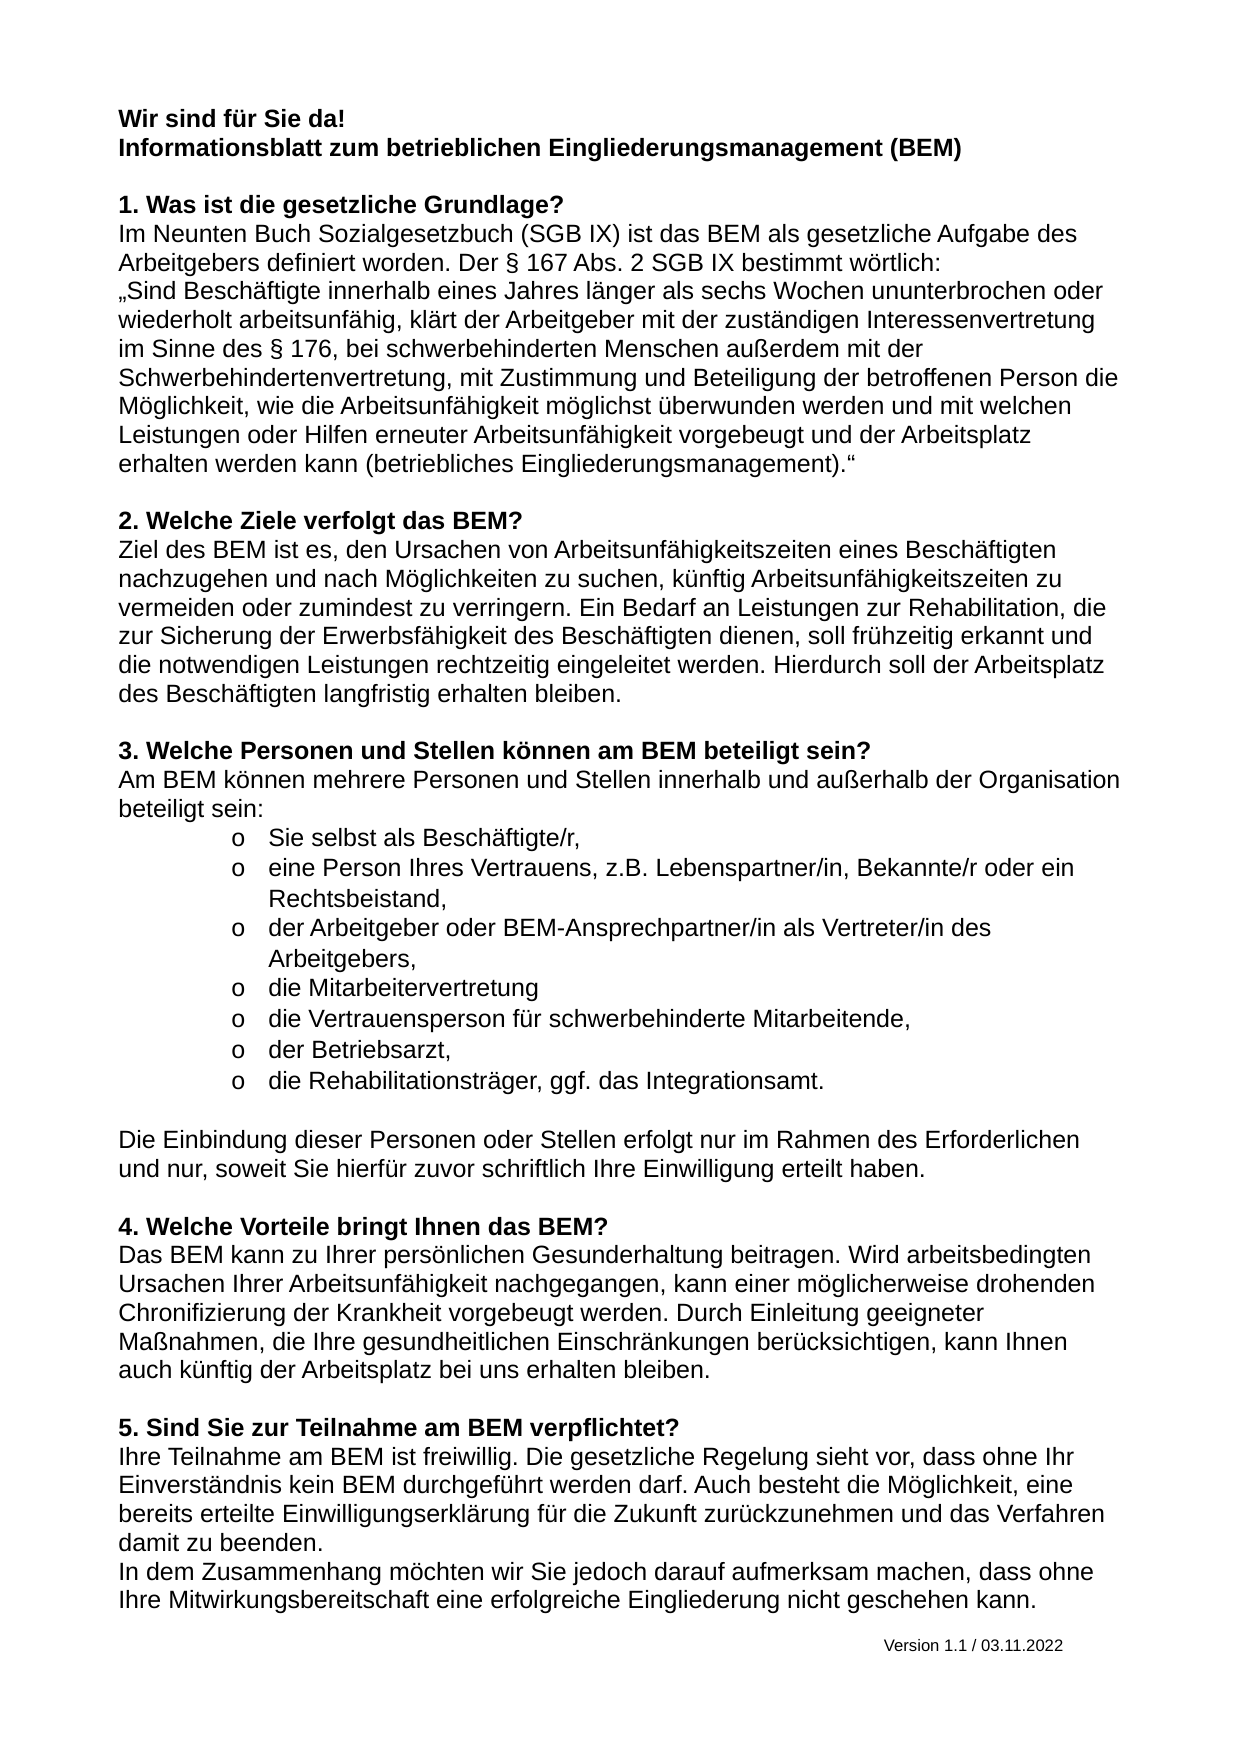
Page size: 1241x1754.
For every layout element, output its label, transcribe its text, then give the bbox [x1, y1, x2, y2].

text beteiligt sein: [118, 794, 1122, 822]
list die Rehabilitationsträger, ggf. das Integrationsamt. [231, 1066, 1122, 1097]
text 5. Sind Sie zur Teilnahme am BEM verpflichtet? [118, 1413, 1122, 1442]
text Im Neunten Buch Sozialgesetzbuch (SGB IX) ist das BEM als gesetzliche Aufgabe des [118, 219, 1122, 247]
text Informationsblatt zum betrieblichen Eingliederungsmanagement (BEM) [118, 132, 1122, 161]
list der Betriebsarzt, [231, 1035, 1122, 1066]
text 4. Welche Vorteile bringt Ihnen das BEM? [118, 1212, 1122, 1240]
text Die Einbindung dieser Personen oder Stellen erfolgt nur im Rahmen des Erforderlichen und nur, soweit Sie hierfür zuvor schriftlich Ihre Einwilligung erteilt haben. [118, 1125, 1122, 1183]
text 1. Was ist die gesetzliche Grundlage? [118, 190, 1122, 219]
list Sie selbst als Beschäftigte/r, [231, 822, 1122, 853]
text Ziel des BEM ist es, den Ursachen von Arbeitsunfähigkeitszeiten eines Beschäftigten nachzugehen und nach Möglichkeiten zu suchen, künftig Arbeitsunfähigkeitszeiten zu vermeiden oder zumindest zu verringern. Ein Bedarf an Leistungen zur Rehabilitation, die zur Sicherung der Erwerbsfähigkeit des Beschäftigten dienen, soll frühzeitig erkannt und die notwendigen Leistungen rechtzeitig eingeleitet werden. Hierdurch soll der Arbeitsplatz des Beschäftigten langfristig erhalten bleiben. [118, 535, 1122, 707]
text 2. Welche Ziele verfolgt das BEM? [118, 506, 1122, 535]
list die Mitarbeitervertretung [231, 973, 1122, 1004]
text „Sind Beschäftigte innerhalb eines Jahres länger als sechs Wochen ununterbrochen oder [118, 276, 1122, 305]
text Arbeitgebers definiert worden. Der § 167 Abs. 2 SGB IX bestimmt wörtlich: [118, 247, 1122, 276]
text Ursachen Ihrer Arbeitsunfähigkeit nachgegangen, kann einer möglicherweise drohenden [118, 1269, 1122, 1298]
list eine Person Ihres Vertrauens, z.B. Lebenspartner/in, Bekannte/r oder ein Rechtsbeistand, [231, 853, 1122, 913]
list der Arbeitgeber oder BEM-Ansprechpartner/in als Vertreter/in des Arbeitgebers, [231, 913, 1122, 973]
list die Vertrauensperson für schwerbehinderte Mitarbeitende, [231, 1004, 1122, 1035]
text Am BEM können mehrere Personen und Stellen innerhalb und außerhalb der Organisation [118, 765, 1122, 794]
text wiederholt arbeitsunfähig, klärt der Arbeitgeber mit der zuständigen Interessenvertretung im Sinne des § 176, bei schwerbehinderten Menschen außerdem mit der Schwerbehindertenvertretung, mit Zustimmung und Beteiligung der betroffenen Person die Möglichkeit, wie die Arbeitsunfähigkeit möglichst überwunden werden und mit welchen Leistungen oder Hilfen erneuter Arbeitsunfähigkeit vorgebeugt und der Arbeitsplatz erhalten werden kann (betriebliches Eingliederungsmanagement).“ [118, 305, 1122, 477]
text Chronifizierung der Krankheit vorgebeugt werden. Durch Einleitung geeigneter Maßnahmen, die Ihre gesundheitlichen Einschränkungen berücksichtigen, kann Ihnen auch künftig der Arbeitsplatz bei uns erhalten bleiben. [118, 1298, 1122, 1384]
text 3. Welche Personen und Stellen können am BEM beteiligt sein? [118, 736, 1122, 765]
text Das BEM kann zu Ihrer persönlichen Gesunderhaltung beitragen. Wird arbeitsbedingten [118, 1240, 1122, 1269]
text In dem Zusammenhang möchten wir Sie jedoch darauf aufmerksam machen, dass ohne Ihre Mitwirkungsbereitschaft eine erfolgreiche Eingliederung nicht geschehen kann. [118, 1557, 1122, 1614]
text Wir sind für Sie da! [118, 104, 1122, 132]
text Ihre Teilnahme am BEM ist freiwillig. Die gesetzliche Regelung sieht vor, dass ohne Ihr Einverständnis kein BEM durchgeführt werden darf. Auch besteht die Möglichkeit, eine bereits erteilte Einwilligungserklärung für die Zukunft zurückzunehmen und das Verfahren damit zu beenden. [118, 1442, 1122, 1557]
